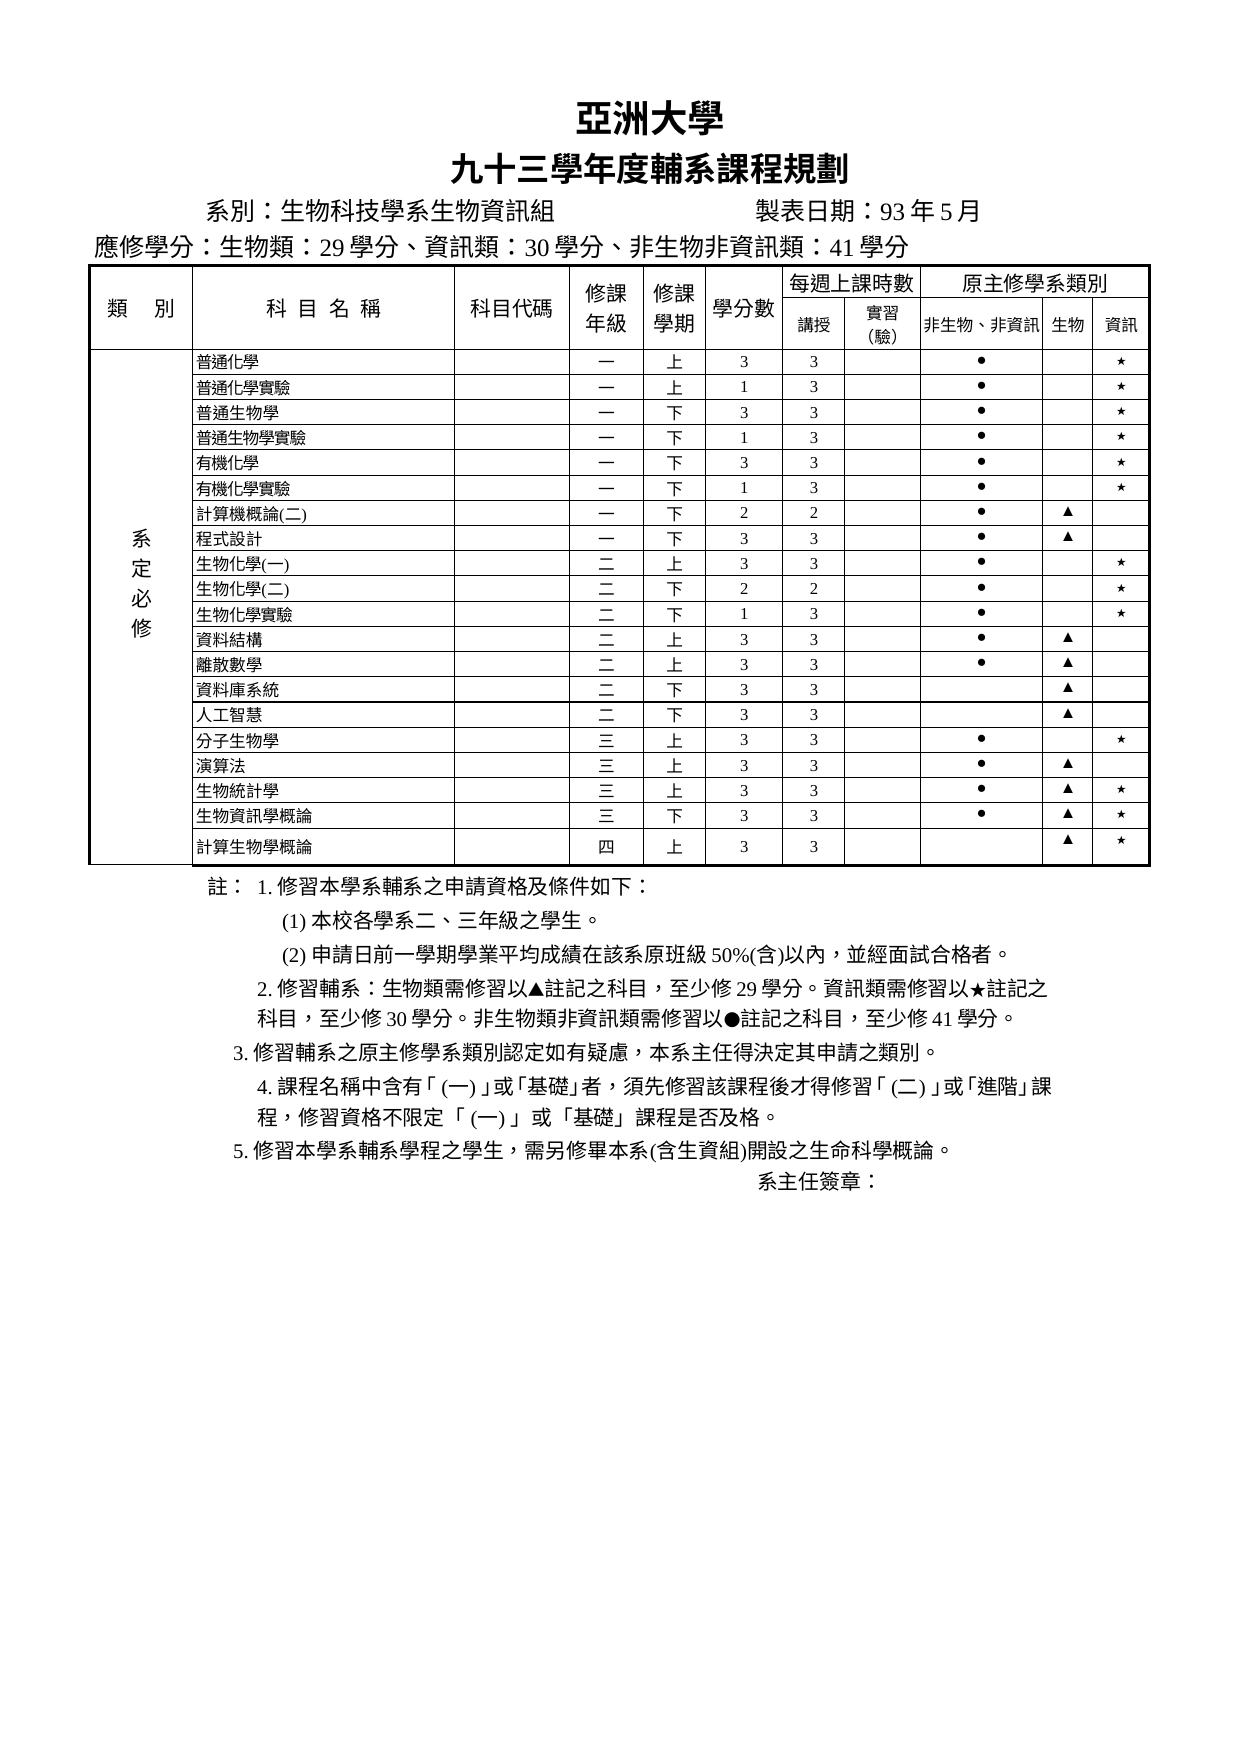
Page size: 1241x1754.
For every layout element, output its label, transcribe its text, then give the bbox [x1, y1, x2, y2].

table_cell ★ [1093, 425, 1148, 449]
table_cell 3 [783, 375, 844, 399]
table_cell 有機化學 [193, 450, 454, 474]
text 系主任簽章： [207, 1165, 1092, 1195]
table_cell [845, 501, 920, 525]
table_cell ● [921, 602, 1042, 626]
table_cell ★ [1093, 778, 1148, 802]
table_cell 3 [783, 677, 844, 701]
table_cell [455, 350, 569, 374]
table_cell 三 [570, 753, 643, 777]
table_cell [845, 526, 920, 550]
table_header 修課 學期 [644, 267, 705, 348]
table_cell ★ [1093, 476, 1148, 500]
table_cell ● [921, 425, 1042, 449]
table_cell [455, 425, 569, 449]
table_cell 3 [706, 753, 782, 777]
table_cell ● [921, 551, 1042, 575]
table_cell [455, 652, 569, 676]
table_cell 一 [570, 375, 643, 399]
table_cell [1043, 476, 1092, 500]
table_cell 一 [570, 526, 643, 550]
table_cell 人工智慧 [193, 703, 454, 727]
table_cell 實習（驗） [845, 298, 920, 348]
table_cell 上 [644, 350, 705, 374]
table_cell ★ [1093, 350, 1148, 374]
table_cell [921, 703, 1042, 727]
table_cell 1 [706, 375, 782, 399]
table_cell [845, 829, 920, 864]
table_cell ★ [1093, 728, 1148, 752]
table_header 原主修學系類別 [921, 267, 1148, 297]
table_cell [455, 375, 569, 399]
table_cell [1043, 375, 1092, 399]
table_cell 3 [706, 803, 782, 827]
table_cell 資訊 [1093, 298, 1148, 348]
table_cell 一 [570, 501, 643, 525]
table_cell [1043, 400, 1092, 424]
table_cell 3 [783, 551, 844, 575]
table_cell 3 [706, 526, 782, 550]
table_cell ▲ [1043, 652, 1092, 676]
table_header 學分數 [706, 267, 782, 348]
table_cell 3 [783, 803, 844, 827]
table_cell ● [921, 476, 1042, 500]
table_cell 3 [783, 425, 844, 449]
table_cell 生物統計學 [193, 778, 454, 802]
table_cell 3 [783, 652, 844, 676]
table_cell ▲ [1043, 627, 1092, 651]
table_cell [1093, 652, 1148, 676]
table_header 科目代碼 [455, 267, 569, 348]
table_cell [845, 677, 920, 701]
table_cell 下 [644, 602, 705, 626]
table_cell 2 [783, 501, 844, 525]
table_cell ▲ [1043, 753, 1092, 777]
table_cell 一 [570, 400, 643, 424]
table_cell ● [921, 526, 1042, 550]
table_cell [1043, 425, 1092, 449]
table_cell 上 [644, 778, 705, 802]
table_cell 程式設計 [193, 526, 454, 550]
table_cell [845, 350, 920, 374]
table_cell 講授 [783, 298, 844, 348]
table_cell 3 [706, 627, 782, 651]
table_cell [455, 400, 569, 424]
table_cell ▲ [1043, 703, 1092, 727]
table_cell [845, 728, 920, 752]
table_cell 普通生物學 [193, 400, 454, 424]
table_cell 1 [706, 476, 782, 500]
table_cell ★ [1093, 803, 1148, 827]
table_cell [455, 753, 569, 777]
table_cell [455, 476, 569, 500]
text 2. 修習輔系：生物類需修習以▲註記之科目，至少修29學分。資訊類需修習以★註記之科目，至少修30學分。非生物類非資訊類需修習以●註記之科目，至少修41學分。 [207, 972, 1052, 1033]
table_cell 3 [706, 400, 782, 424]
table_header 科 目 名 稱 [193, 267, 454, 348]
table_cell [1093, 753, 1148, 777]
table_cell 3 [783, 753, 844, 777]
table_cell [455, 803, 569, 827]
table_cell 3 [783, 450, 844, 474]
text 九十三學年度輔系課程規劃 [207, 143, 1092, 191]
table_cell 3 [783, 703, 844, 727]
table_cell 3 [783, 476, 844, 500]
table_cell 上 [644, 652, 705, 676]
text 系別：生物科技學系生物資訊組 製表日期：93年5月 [94, 191, 1092, 227]
table_cell 3 [706, 652, 782, 676]
table_cell [845, 576, 920, 601]
text 亞洲大學 [207, 89, 1092, 143]
table_cell ● [921, 728, 1042, 752]
table_cell [455, 450, 569, 474]
table_cell 下 [644, 476, 705, 500]
table_cell 二 [570, 576, 643, 601]
table_cell 二 [570, 652, 643, 676]
table_cell ● [921, 450, 1042, 474]
table_cell 1 [706, 425, 782, 449]
table_cell [455, 778, 569, 802]
table_cell 一 [570, 350, 643, 374]
table_cell [455, 551, 569, 575]
table_cell 3 [783, 400, 844, 424]
table_cell [845, 778, 920, 802]
table_cell 二 [570, 703, 643, 727]
table_cell 非生物、非資訊 [921, 298, 1042, 348]
table_cell ● [921, 627, 1042, 651]
table_header 修課 年級 [570, 267, 643, 348]
list 申請日前一學期學業平均成績在該系原班級50%(含)以內，並經面試合格者。 [282, 938, 1052, 969]
table_cell 上 [644, 728, 705, 752]
table_cell [845, 652, 920, 676]
table_cell ★ [1093, 400, 1148, 424]
list 本校各學系二、三年級之學生。 [282, 904, 1052, 935]
table_cell [455, 677, 569, 701]
table_cell 生物化學(一) [193, 551, 454, 575]
table_cell [1093, 627, 1148, 651]
table_cell 3 [706, 703, 782, 727]
table_cell 3 [783, 829, 844, 864]
table_cell ★ [1093, 829, 1148, 864]
table_cell 生物資訊學概論 [193, 803, 454, 827]
table_cell 分子生物學 [193, 728, 454, 752]
table_cell 資料庫系統 [193, 677, 454, 701]
table_cell 2 [706, 501, 782, 525]
table_cell ▲ [1043, 526, 1092, 550]
text 5. 修習本學系輔系學程之學生，需另修畢本系(含生資組)開設之生命科學概論。 [207, 1135, 1052, 1165]
table_cell ● [921, 778, 1042, 802]
table_cell 普通化學 [193, 350, 454, 374]
table_cell 三 [570, 728, 643, 752]
table_cell ● [921, 375, 1042, 399]
table_cell 四 [570, 829, 643, 864]
table_cell 生物化學實驗 [193, 602, 454, 626]
table_cell 下 [644, 803, 705, 827]
table_cell [845, 602, 920, 626]
table_cell 三 [570, 803, 643, 827]
table_cell 一 [570, 450, 643, 474]
table_cell [845, 753, 920, 777]
table_cell [845, 476, 920, 500]
table_cell 3 [783, 602, 844, 626]
table_cell 3 [783, 350, 844, 374]
table_cell 計算生物學概論 [193, 829, 454, 864]
table_cell [455, 526, 569, 550]
table_cell 2 [783, 576, 844, 601]
table_cell 下 [644, 576, 705, 601]
table_cell 上 [644, 551, 705, 575]
table_cell 3 [706, 829, 782, 864]
table_cell [1093, 703, 1148, 727]
table_cell 一 [570, 425, 643, 449]
table_cell [845, 703, 920, 727]
table_cell [455, 728, 569, 752]
table_cell [1093, 501, 1148, 525]
table_cell 3 [783, 778, 844, 802]
table_cell 下 [644, 450, 705, 474]
table_cell 二 [570, 602, 643, 626]
table_cell [845, 627, 920, 651]
table_header 每週上課時數 [783, 267, 920, 297]
table_cell [845, 803, 920, 827]
table_cell 下 [644, 425, 705, 449]
table_cell 離散數學 [193, 652, 454, 676]
table_cell [921, 829, 1042, 864]
table_cell [455, 501, 569, 525]
table_cell 普通生物學實驗 [193, 425, 454, 449]
table_cell 計算機概論(二) [193, 501, 454, 525]
table_cell ★ [1093, 576, 1148, 601]
table_cell [1043, 728, 1092, 752]
table_cell ● [921, 803, 1042, 827]
table_cell ● [921, 576, 1042, 601]
table_cell [921, 677, 1042, 701]
table_cell [845, 450, 920, 474]
table_cell ▲ [1043, 677, 1092, 701]
table_cell [1043, 350, 1092, 374]
table_cell 3 [706, 551, 782, 575]
table_cell [1093, 526, 1148, 550]
table_cell 上 [644, 829, 705, 864]
table_cell 二 [570, 677, 643, 701]
table_cell ▲ [1043, 501, 1092, 525]
table_cell ★ [1093, 602, 1148, 626]
table_cell [455, 627, 569, 651]
table_cell 下 [644, 677, 705, 701]
table_cell [845, 551, 920, 575]
table_cell 下 [644, 703, 705, 727]
table_cell ▲ [1043, 778, 1092, 802]
table_cell 下 [644, 526, 705, 550]
table_cell 3 [706, 778, 782, 802]
text 註： 1. 修習本學系輔系之申請資格及條件如下： [207, 871, 1052, 901]
table_cell [1043, 450, 1092, 474]
table_cell 演算法 [193, 753, 454, 777]
table_cell 上 [644, 627, 705, 651]
table_header 類 別 [91, 267, 192, 348]
table_cell 系 定 必 修 [91, 350, 192, 864]
table_cell 上 [644, 375, 705, 399]
table_cell 3 [706, 350, 782, 374]
table_cell [1093, 677, 1148, 701]
text 4. 課程名稱中含有「 (一) 」或「基礎」者，須先修習該課程後才得修習「 (二) 」或「進階」課程，修習資格不限定「 (一) 」或「基礎」課程是否及格。 [207, 1071, 1052, 1131]
table_cell [1043, 551, 1092, 575]
table_cell 一 [570, 476, 643, 500]
table_cell 有機化學實驗 [193, 476, 454, 500]
table_cell [845, 425, 920, 449]
table_cell 1 [706, 602, 782, 626]
table_cell ▲ [1043, 803, 1092, 827]
table_cell 三 [570, 778, 643, 802]
table_cell ● [921, 350, 1042, 374]
table_cell 上 [644, 753, 705, 777]
table_cell [845, 400, 920, 424]
table_cell 生物化學(二) [193, 576, 454, 601]
table_cell 3 [706, 450, 782, 474]
table_cell 下 [644, 400, 705, 424]
table_cell [1043, 576, 1092, 601]
table_cell ● [921, 652, 1042, 676]
table_cell ● [921, 501, 1042, 525]
table_cell 3 [783, 526, 844, 550]
table_cell 普通化學實驗 [193, 375, 454, 399]
table_cell [455, 703, 569, 727]
table_cell [455, 829, 569, 864]
table_cell ● [921, 400, 1042, 424]
table_cell ★ [1093, 551, 1148, 575]
table_cell [845, 375, 920, 399]
table_cell 下 [644, 501, 705, 525]
table_cell 生物 [1043, 298, 1092, 348]
table_cell ▲ [1043, 829, 1092, 864]
table_cell [1043, 602, 1092, 626]
table_cell [455, 576, 569, 601]
table_cell ★ [1093, 375, 1148, 399]
table_cell 3 [783, 728, 844, 752]
text 應修學分：生物類：29學分、資訊類：30學分、非生物非資訊類：41學分 [94, 227, 1092, 264]
table_cell 2 [706, 576, 782, 601]
table_cell ★ [1093, 450, 1148, 474]
table_cell 3 [783, 627, 844, 651]
table_cell ● [921, 753, 1042, 777]
table_cell [455, 602, 569, 626]
text 3. 修習輔系之原主修學系類別認定如有疑慮，本系主任得決定其申請之類別。 [207, 1037, 1052, 1067]
table_cell 3 [706, 728, 782, 752]
table_cell 二 [570, 627, 643, 651]
table_cell 資料結構 [193, 627, 454, 651]
table_cell 二 [570, 551, 643, 575]
table_cell 3 [706, 677, 782, 701]
